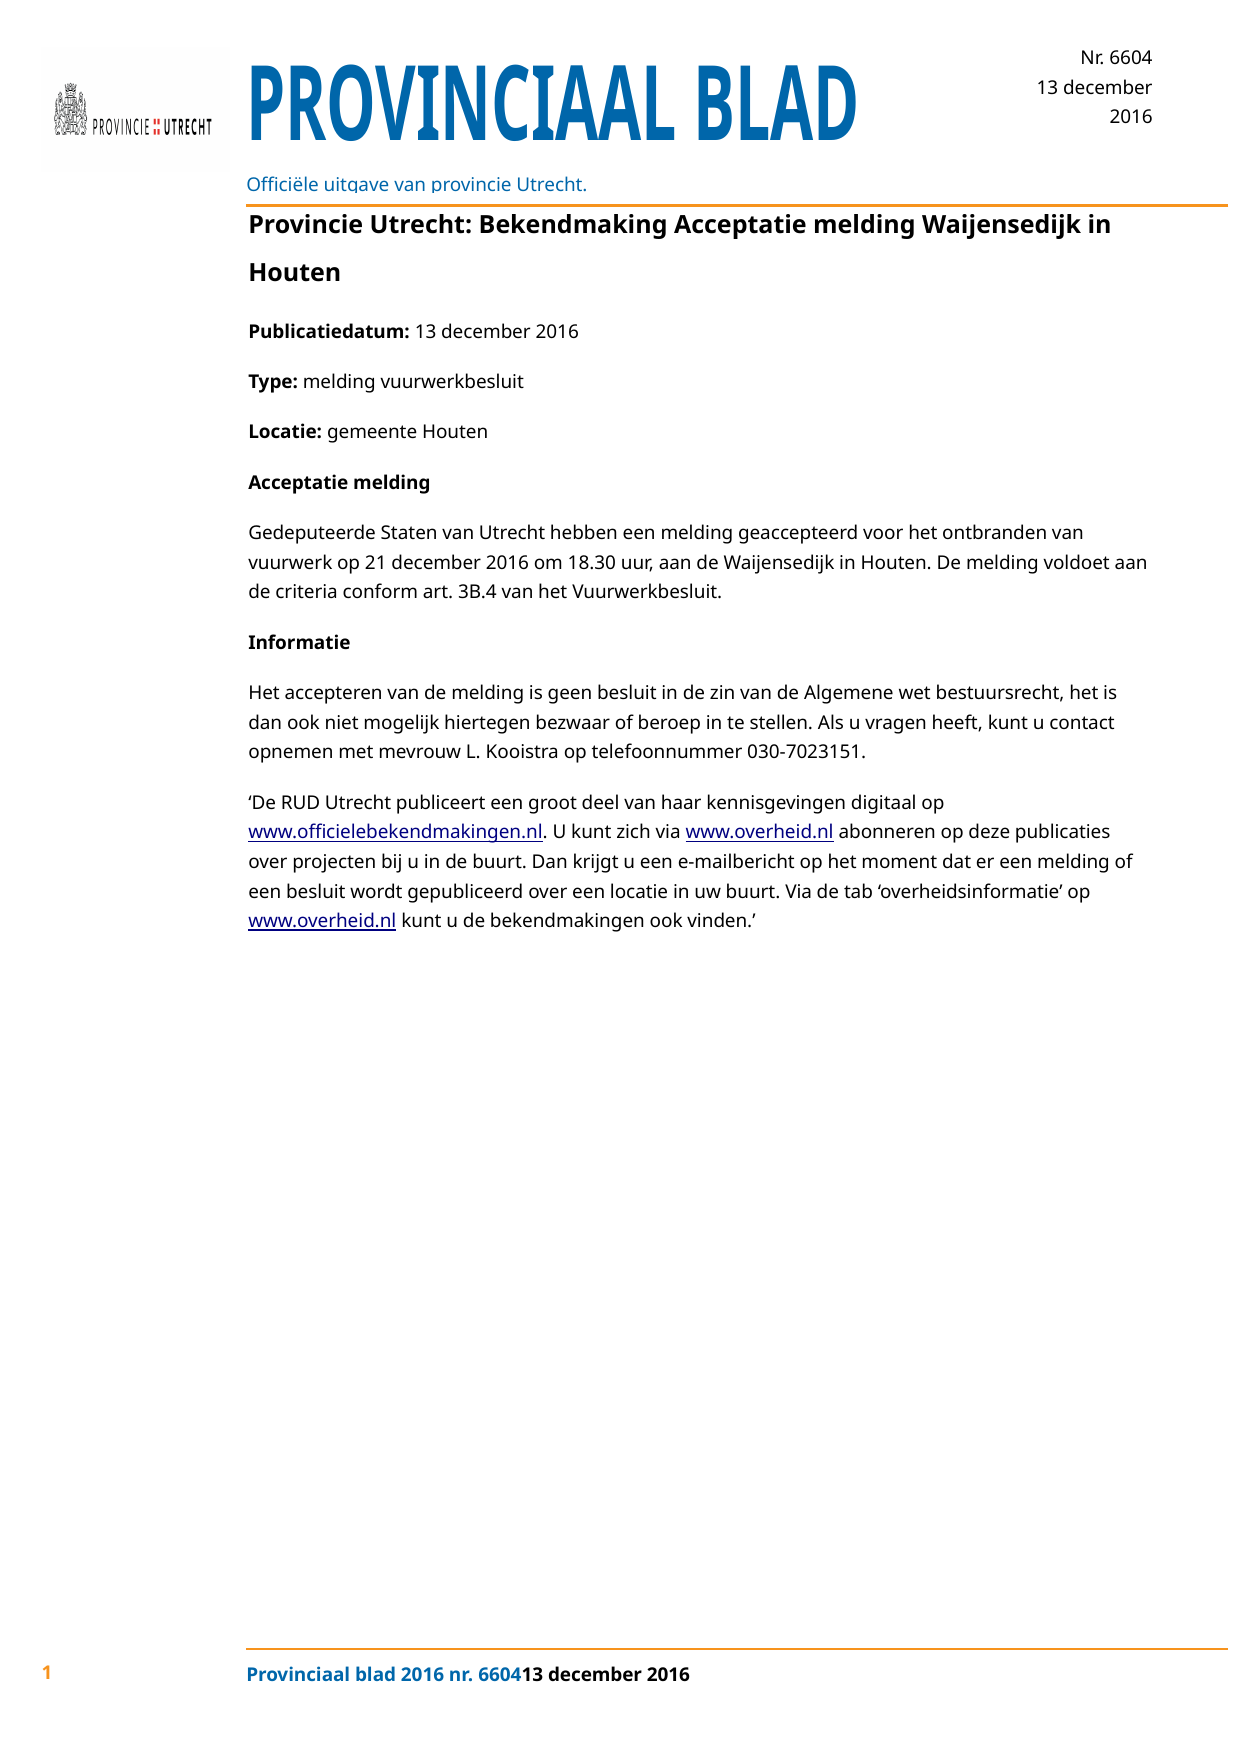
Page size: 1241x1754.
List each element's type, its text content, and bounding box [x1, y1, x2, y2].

text Publicatiedatum: 13 december 2016 [248, 318, 1152, 344]
text Acceptatie melding [248, 469, 1152, 495]
text ‘De RUD Utrecht publiceert een groot deel van haar kennisgevingen digitaal op www.officielebekendmakingen.nl. U kunt zich via www.overheid.nl abonneren op deze publicaties over projecten bij u in de buurt. Dan krijgt u een e-mailbericht op het moment dat er een melding of een besluit wordt gepubliceerd over een locatie in uw buurt. Via de tab ‘overheidsinformatie’ op www.overheid.nl kunt u de bekendmakingen ook vinden.’ [248, 789, 1152, 933]
text Informatie [248, 629, 1152, 655]
text Type: melding vuurwerkbesluit [248, 368, 1152, 394]
text Locatie: gemeente Houten [248, 419, 1152, 444]
text Provincie Utrecht: Bekendmaking Acceptatie melding Waijensedijk in Houten [248, 207, 1152, 288]
text Het accepteren van de melding is geen besluit in de zin van de Algemene wet bestuursrecht, het is dan ook niet mogelijk hiertegen bezwaar of beroep in te stellen. Als u vragen heeft, kunt u contact opnemen met mevrouw L. Kooistra op telefoonnummer 030-7023151. [248, 679, 1152, 764]
picture [41, 47, 231, 172]
text Gedeputeerde Staten van Utrecht hebben een melding geaccepteerd voor het ontbranden van vuurwerk op 21 december 2016 om 18.30 uur, aan de Waijensedijk in Houten. De melding voldoet aan de criteria conform art. 3B.4 van het Vuurwerkbesluit. [248, 519, 1152, 604]
